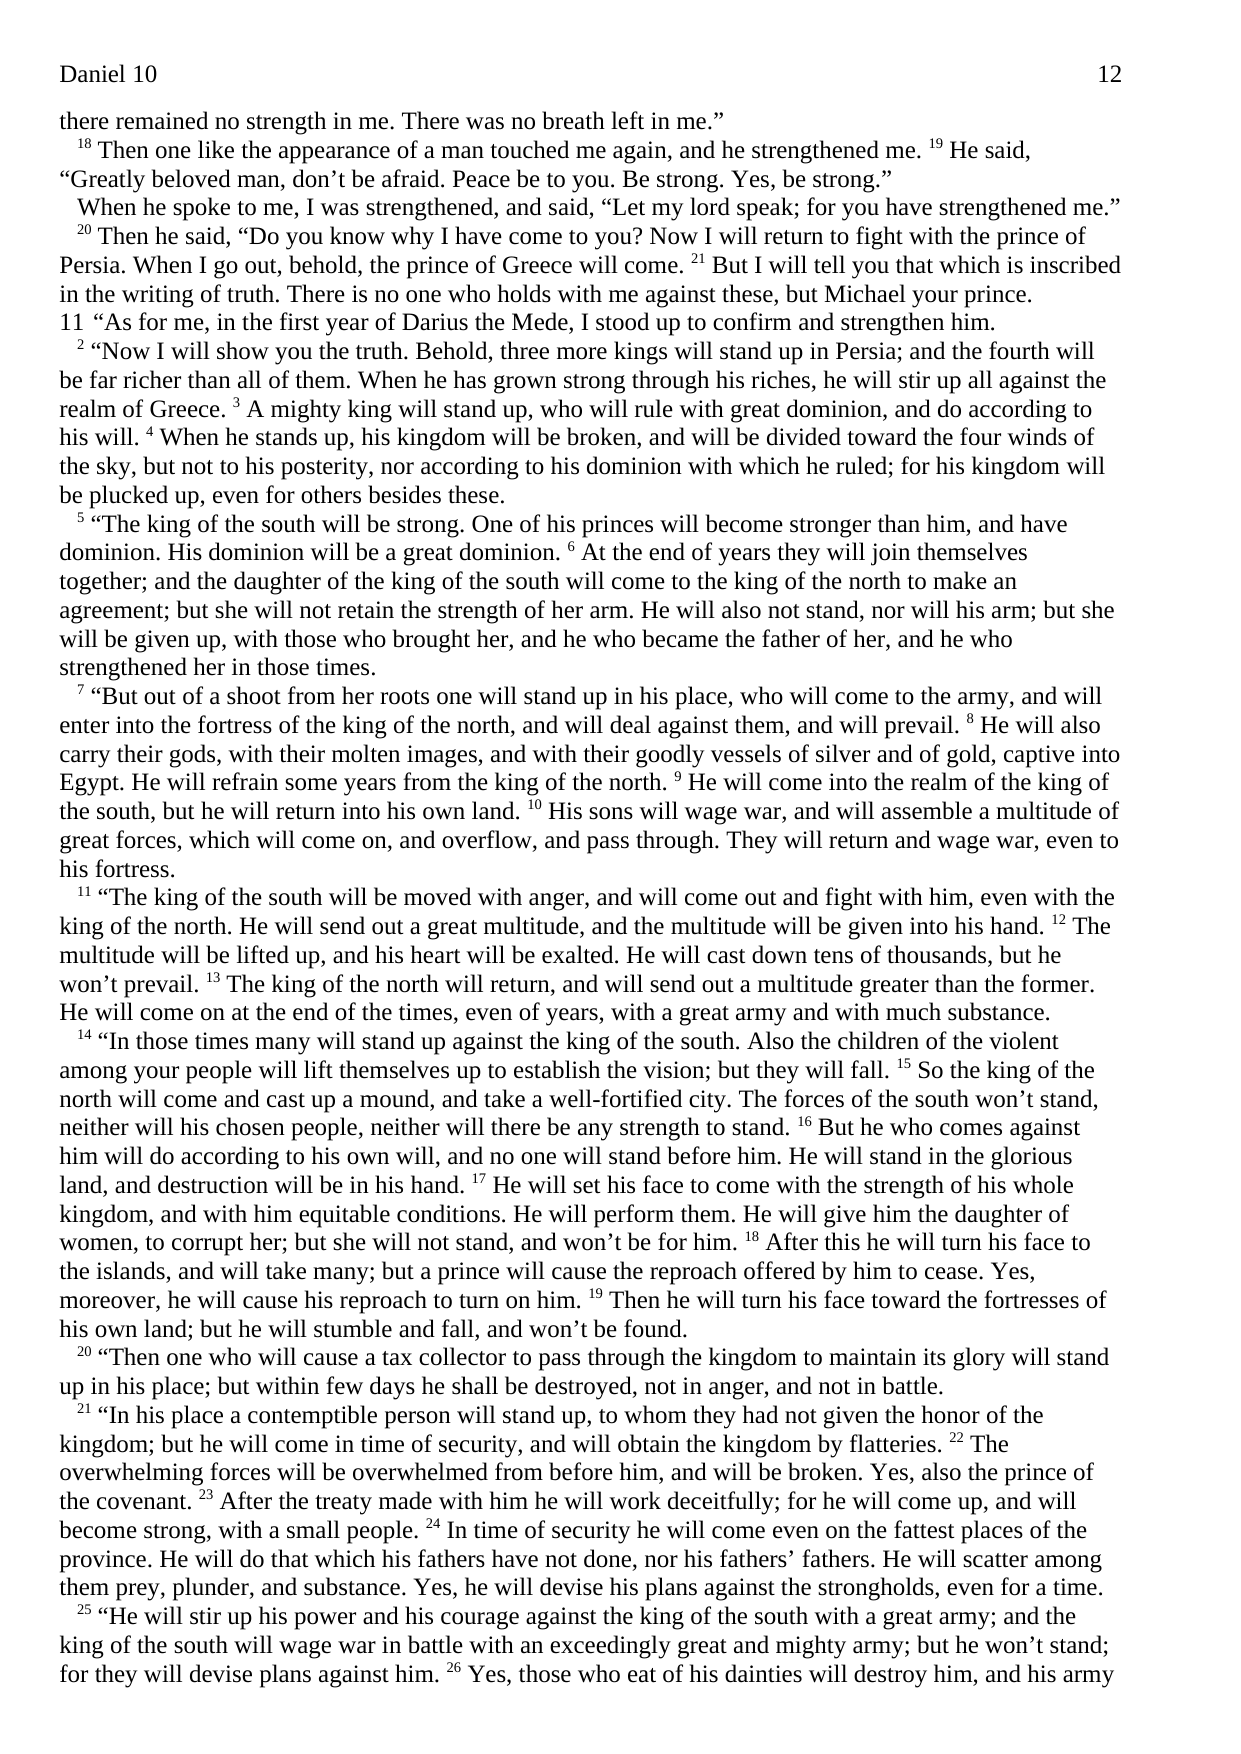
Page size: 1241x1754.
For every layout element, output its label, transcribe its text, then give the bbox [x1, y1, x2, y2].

text 5 “The king of the south will be strong. One of his princes will become stronger than him, and have dominion. His dominion will be a great dominion. 6 At the end of years they will join themselves together; and the daughter of the king of the south will come to the king of the north to make an agreement; but she will not retain the strength of her arm. He will also not stand, nor will his arm; but she will be given up, with those who brought her, and he who became the father of her, and he who strengthened her in those times. [59, 509, 1122, 681]
text When he spoke to me, I was strengthened, and said, “Let my lord speak; for you have strengthened me.” [59, 192, 1122, 221]
text 2 “Now I will show you the truth. Behold, three more kings will stand up in Persia; and the fourth will be far richer than all of them. When he has grown strong through his riches, he will stir up all against the realm of Greece. 3 A mighty king will stand up, who will rule with great dominion, and do according to his will. 4 When he stands up, his kingdom will be broken, and will be divided toward the four winds of the sky, but not to his posterity, nor according to his dominion with which he ruled; for his kingdom will be plucked up, even for others besides these. [59, 336, 1122, 509]
text 11“As for me, in the first year of Darius the Mede, I stood up to confirm and strengthen him. [59, 307, 1122, 336]
text 14 “In those times many will stand up against the king of the south. Also the children of the violent among your people will lift themselves up to establish the vision; but they will fall. 15 So the king of the north will come and cast up a mound, and take a well-fortified city. The forces of the south won’t stand, neither will his chosen people, neither will there be any strength to stand. 16 But he who comes against him will do according to his own will, and no one will stand before him. He will stand in the glorious land, and destruction will be in his hand. 17 He will set his face to come with the strength of his whole kingdom, and with him equitable conditions. He will perform them. He will give him the daughter of women, to corrupt her; but she will not stand, and won’t be for him. 18 After this he will turn his face to the islands, and will take many; but a prince will cause the reproach offered by him to cease. Yes, moreover, he will cause his reproach to turn on him. 19 Then he will turn his face toward the fortresses of his own land; but he will stumble and fall, and won’t be found. [59, 1026, 1122, 1342]
text 21 “In his place a contemptible person will stand up, to whom they had not given the honor of the kingdom; but he will come in time of security, and will obtain the kingdom by flatteries. 22 The overwhelming forces will be overwhelmed from before him, and will be broken. Yes, also the prince of the covenant. 23 After the treaty made with him he will work deceitfully; for he will come up, and will become strong, with a small people. 24 In time of security he will come even on the fattest places of the province. He will do that which his fathers have not done, nor his fathers’ fathers. He will scatter among them prey, plunder, and substance. Yes, he will devise his plans against the strongholds, even for a time. [59, 1400, 1122, 1601]
text 18 Then one like the appearance of a man touched me again, and he strengthened me. 19 He said, “Greatly beloved man, don’t be afraid. Peace be to you. Be strong. Yes, be strong.” [59, 135, 1122, 192]
text 25 “He will stir up his power and his courage against the king of the south with a great army; and the king of the south will wage war in battle with an exceedingly great and mighty army; but he won’t stand; for they will devise plans against him. 26 Yes, those who eat of his dainties will destroy him, and his army [59, 1601, 1122, 1687]
text 20 Then he said, “Do you know why I have come to you? Now I will return to fight with the prince of Persia. When I go out, behold, the prince of Greece will come. 21 But I will tell you that which is inscribed in the writing of truth. There is no one who holds with me against these, but Michael your prince. [59, 221, 1122, 307]
text 7 “But out of a shoot from her roots one will stand up in his place, who will come to the army, and will enter into the fortress of the king of the north, and will deal against them, and will prevail. 8 He will also carry their gods, with their molten images, and with their goodly vessels of silver and of gold, captive into Egypt. He will refrain some years from the king of the north. 9 He will come into the realm of the king of the south, but he will return into his own land. 10 His sons will wage war, and will assemble a multitude of great forces, which will come on, and overflow, and pass through. They will return and wage war, even to his fortress. [59, 681, 1122, 882]
text 20 “Then one who will cause a tax collector to pass through the kingdom to maintain its glory will stand up in his place; but within few days he shall be destroyed, not in anger, and not in battle. [59, 1342, 1122, 1400]
text 11 “The king of the south will be moved with anger, and will come out and fight with him, even with the king of the north. He will send out a great multitude, and the multitude will be given into his hand. 12 The multitude will be lifted up, and his heart will be exalted. He will cast down tens of thousands, but he won’t prevail. 13 The king of the north will return, and will send out a multitude greater than the former. He will come on at the end of the times, even of years, with a great army and with much substance. [59, 882, 1122, 1026]
text there remained no strength in me. There was no breath left in me.” [59, 106, 1122, 135]
